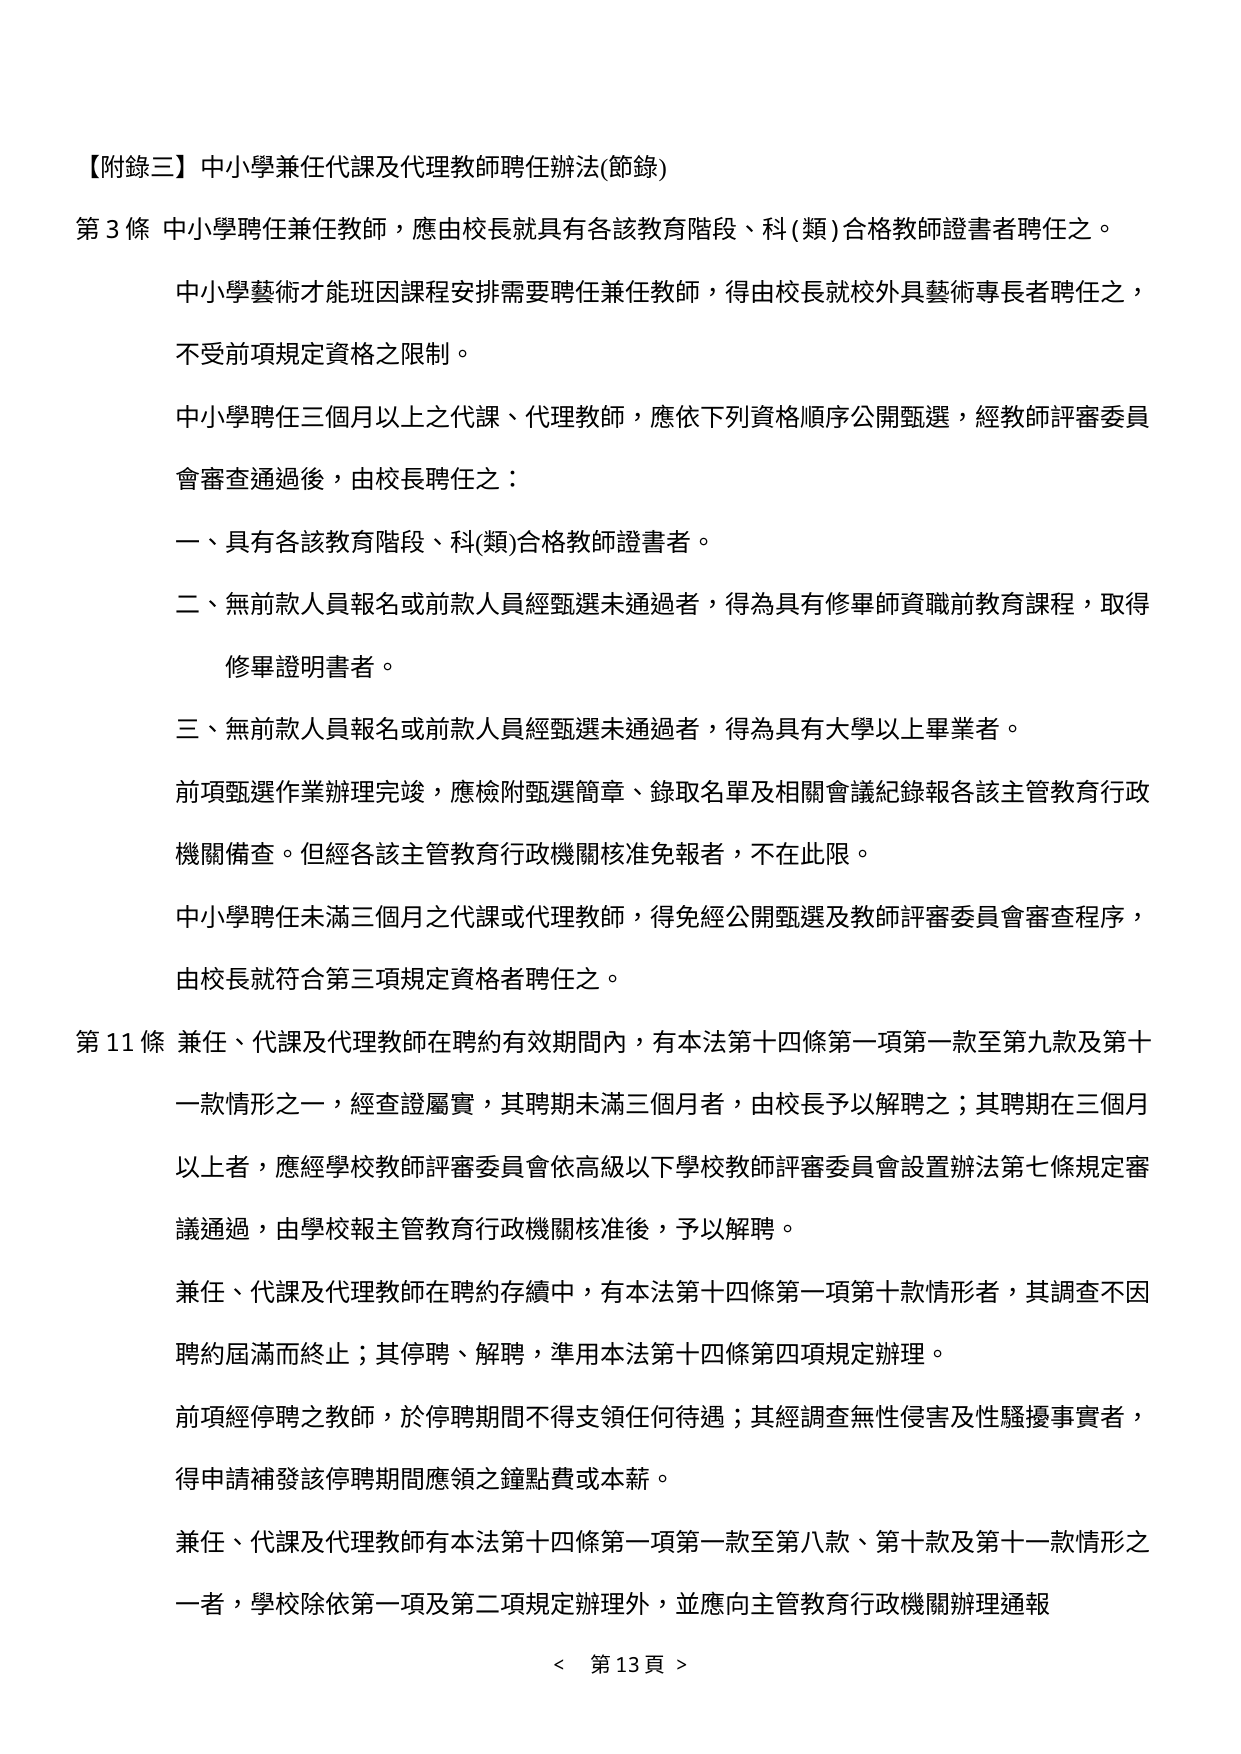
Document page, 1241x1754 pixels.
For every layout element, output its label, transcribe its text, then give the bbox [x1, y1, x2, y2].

text 前項甄選作業辦理完竣，應檢附甄選簡章、錄取名單及相關會議紀錄報各該主管教育行政機關備查。但經各該主管教育行政機關核准免報者，不在此限。 [175, 749, 1165, 874]
text 第11條 兼任、代課及代理教師在聘約有效期間內，有本法第十四條第一項第一款至第九款及第十一款情形之一，經查證屬實，其聘期未滿三個月者，由校長予以解聘之；其聘期在三個月以上者，應經學校教師評審委員會依高級以下學校教師評審委員會設置辦法第七條規定審議通過，由學校報主管教育行政機關核准後，予以解聘。 兼任、代課及代理教師在聘約存續中，有本法第十四條第一項第十款情形者，其調查不因聘約屆滿而終止；其停聘、解聘，準用本法第十四條第四項規定辦理。 前項經停聘之教師，於停聘期間不得支領任何待遇；其經調查無性侵害及性騷擾事實者，得申請補發該停聘期間應領之鐘點費或本薪。 兼任、代課及代理教師有本法第十四條第一項第一款至第八款、第十款及第十一款情形之一者，學校除依第一項及第二項規定辦理外，並應向主管教育行政機關辦理通報 [75, 999, 1165, 1624]
text 一、具有各該教育階段、科(類)合格教師證書者。 [175, 499, 1165, 561]
text 二、無前款人員報名或前款人員經甄選未通過者，得為具有修畢師資職前教育課程，取得修畢證明書者。 [175, 561, 1165, 686]
text 三、無前款人員報名或前款人員經甄選未通過者，得為具有大學以上畢業者。 [175, 686, 1165, 749]
text 中小學聘任未滿三個月之代課或代理教師，得免經公開甄選及教師評審委員會審查程序，由校長就符合第三項規定資格者聘任之。 [175, 874, 1165, 999]
text 【附錄三】中小學兼任代課及代理教師聘任辦法(節錄) [75, 124, 1165, 186]
text 第3條 中小學聘任兼任教師，應由校長就具有各該教育階段、科(類)合格教師證書者聘任之。 中小學藝術才能班因課程安排需要聘任兼任教師，得由校長就校外具藝術專長者聘任之，不受前項規定資格之限制。 中小學聘任三個月以上之代課、代理教師，應依下列資格順序公開甄選，經教師評審委員會審查通過後，由校長聘任之： [75, 186, 1165, 499]
